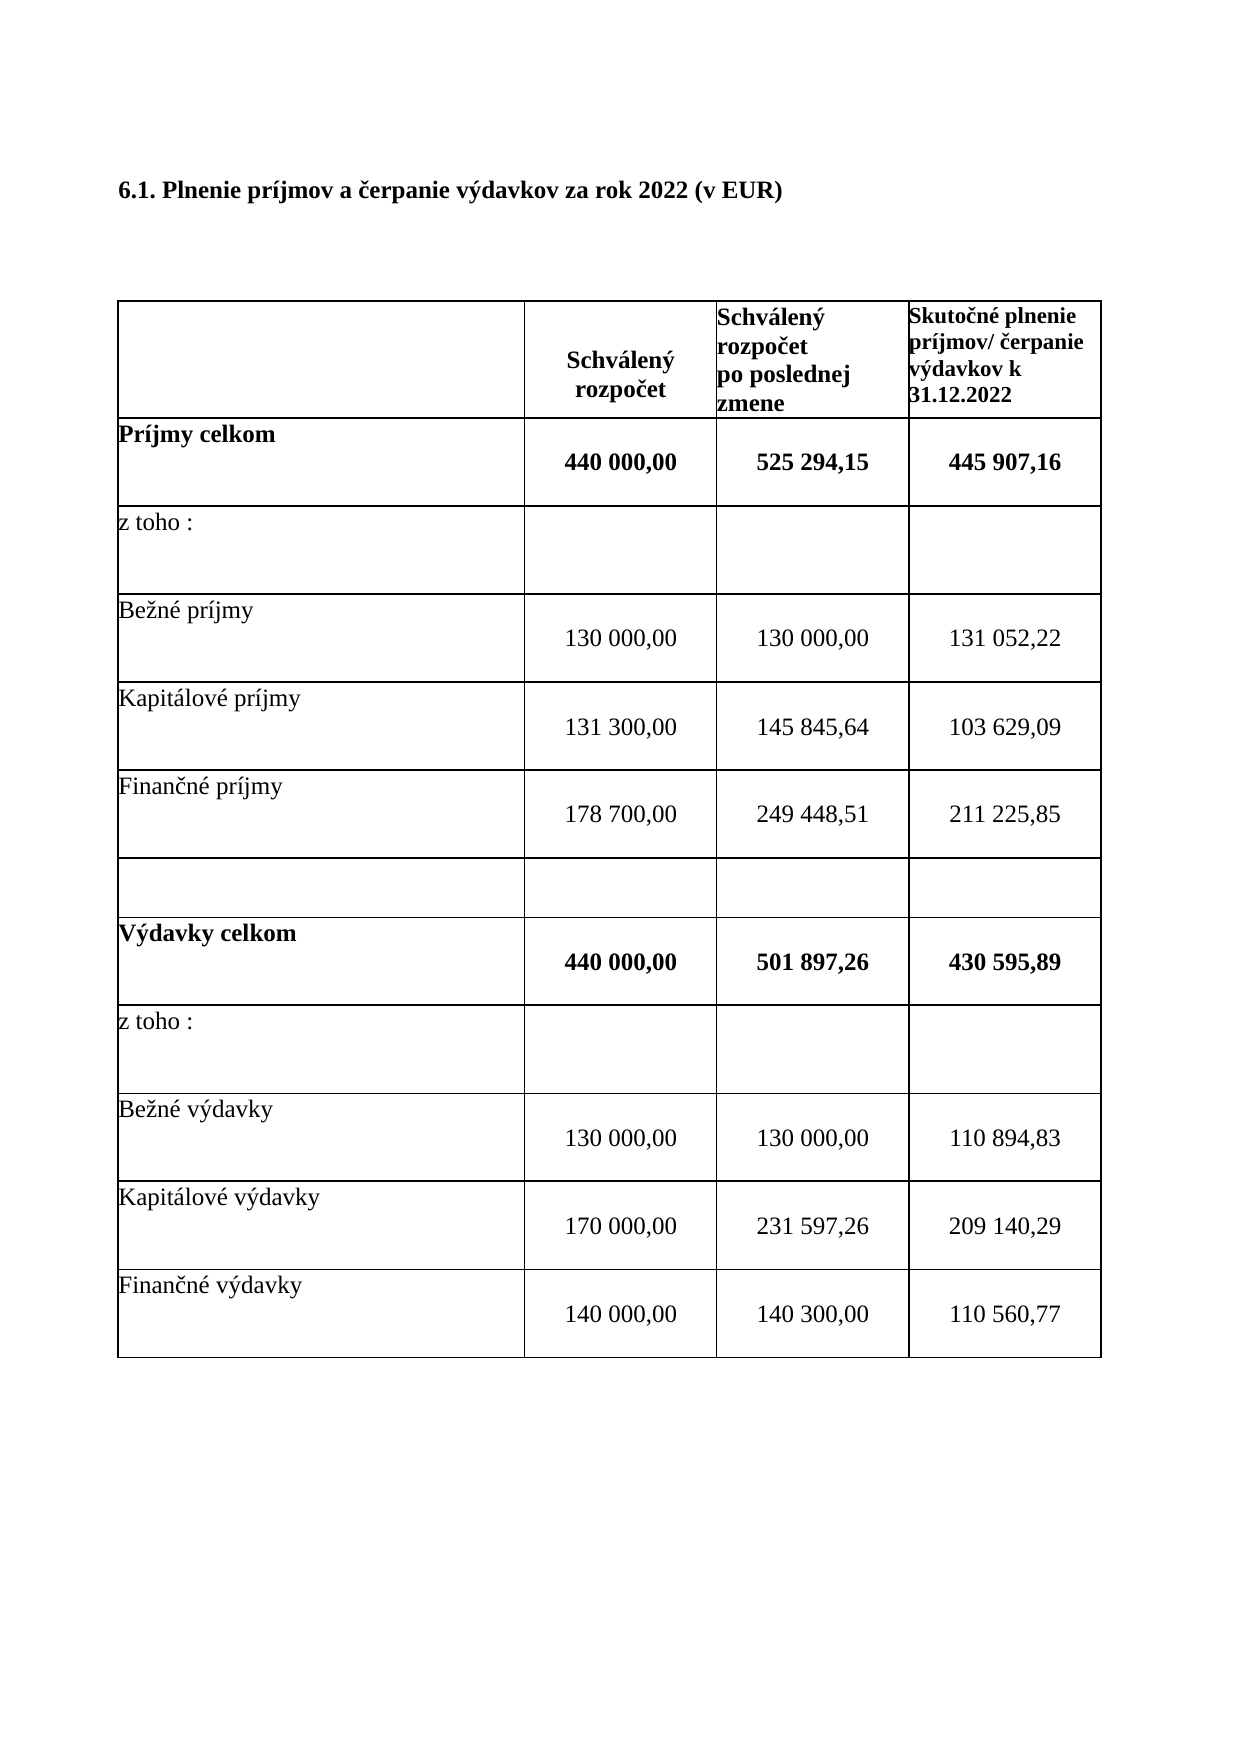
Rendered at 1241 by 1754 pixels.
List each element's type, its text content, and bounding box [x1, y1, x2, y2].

table_cell 103 629,09 [910, 683, 1100, 769]
table_cell 231 597,26 [717, 1182, 908, 1268]
table_cell [910, 507, 1100, 593]
table_cell 110 894,83 [910, 1094, 1100, 1180]
table_cell [717, 1006, 908, 1092]
table_cell Finančné príjmy [119, 771, 524, 857]
table_cell 178 700,00 [525, 771, 716, 857]
table_cell Finančné výdavky [119, 1270, 524, 1356]
table_cell [525, 507, 716, 593]
table_cell [910, 1006, 1100, 1092]
table_cell 211 225,85 [910, 771, 1100, 857]
table_cell 209 140,29 [910, 1182, 1100, 1268]
table_cell 430 595,89 [910, 918, 1100, 1004]
table_cell 130 000,00 [525, 595, 716, 681]
table_cell Bežné výdavky [119, 1094, 524, 1180]
table_cell 445 907,16 [910, 419, 1100, 505]
table_cell Kapitálové príjmy [119, 683, 524, 769]
table_cell 130 000,00 [525, 1094, 716, 1180]
table_cell Príjmy celkom [119, 419, 524, 505]
table_cell [119, 859, 524, 916]
table_cell 525 294,15 [717, 419, 908, 505]
table_header Schválený rozpočet po poslednej zmene [717, 302, 908, 417]
table_cell 140 000,00 [525, 1270, 716, 1356]
table_cell z toho : [119, 507, 524, 593]
table_cell 249 448,51 [717, 771, 908, 857]
table_header Schválený rozpočet [525, 302, 716, 417]
table_cell 501 897,26 [717, 918, 908, 1004]
table_cell 145 845,64 [717, 683, 908, 769]
table_cell 131 300,00 [525, 683, 716, 769]
table_cell 131 052,22 [910, 595, 1100, 681]
table_cell Bežné príjmy [119, 595, 524, 681]
table_cell 170 000,00 [525, 1182, 716, 1268]
table_cell 110 560,77 [910, 1270, 1100, 1356]
table_cell 140 300,00 [717, 1270, 908, 1356]
table_cell [717, 507, 908, 593]
table_cell z toho : [119, 1006, 524, 1092]
table_cell 130 000,00 [717, 1094, 908, 1180]
table_cell 440 000,00 [525, 419, 716, 505]
table_header [119, 302, 524, 417]
table_cell Výdavky celkom [119, 918, 524, 1004]
table_cell [525, 1006, 716, 1092]
table_cell [910, 859, 1100, 916]
table_cell [717, 859, 908, 916]
table_cell Kapitálové výdavky [119, 1182, 524, 1268]
table_header Skutočné plnenie príjmov/ čerpanie výdavkov k 31.12.2022 [910, 302, 1100, 417]
text 6.1. Plnenie príjmov a čerpanie výdavkov za rok 2022 (v EUR) [118, 176, 1122, 204]
table_cell 130 000,00 [717, 595, 908, 681]
table_cell 440 000,00 [525, 918, 716, 1004]
table_cell [525, 859, 716, 916]
